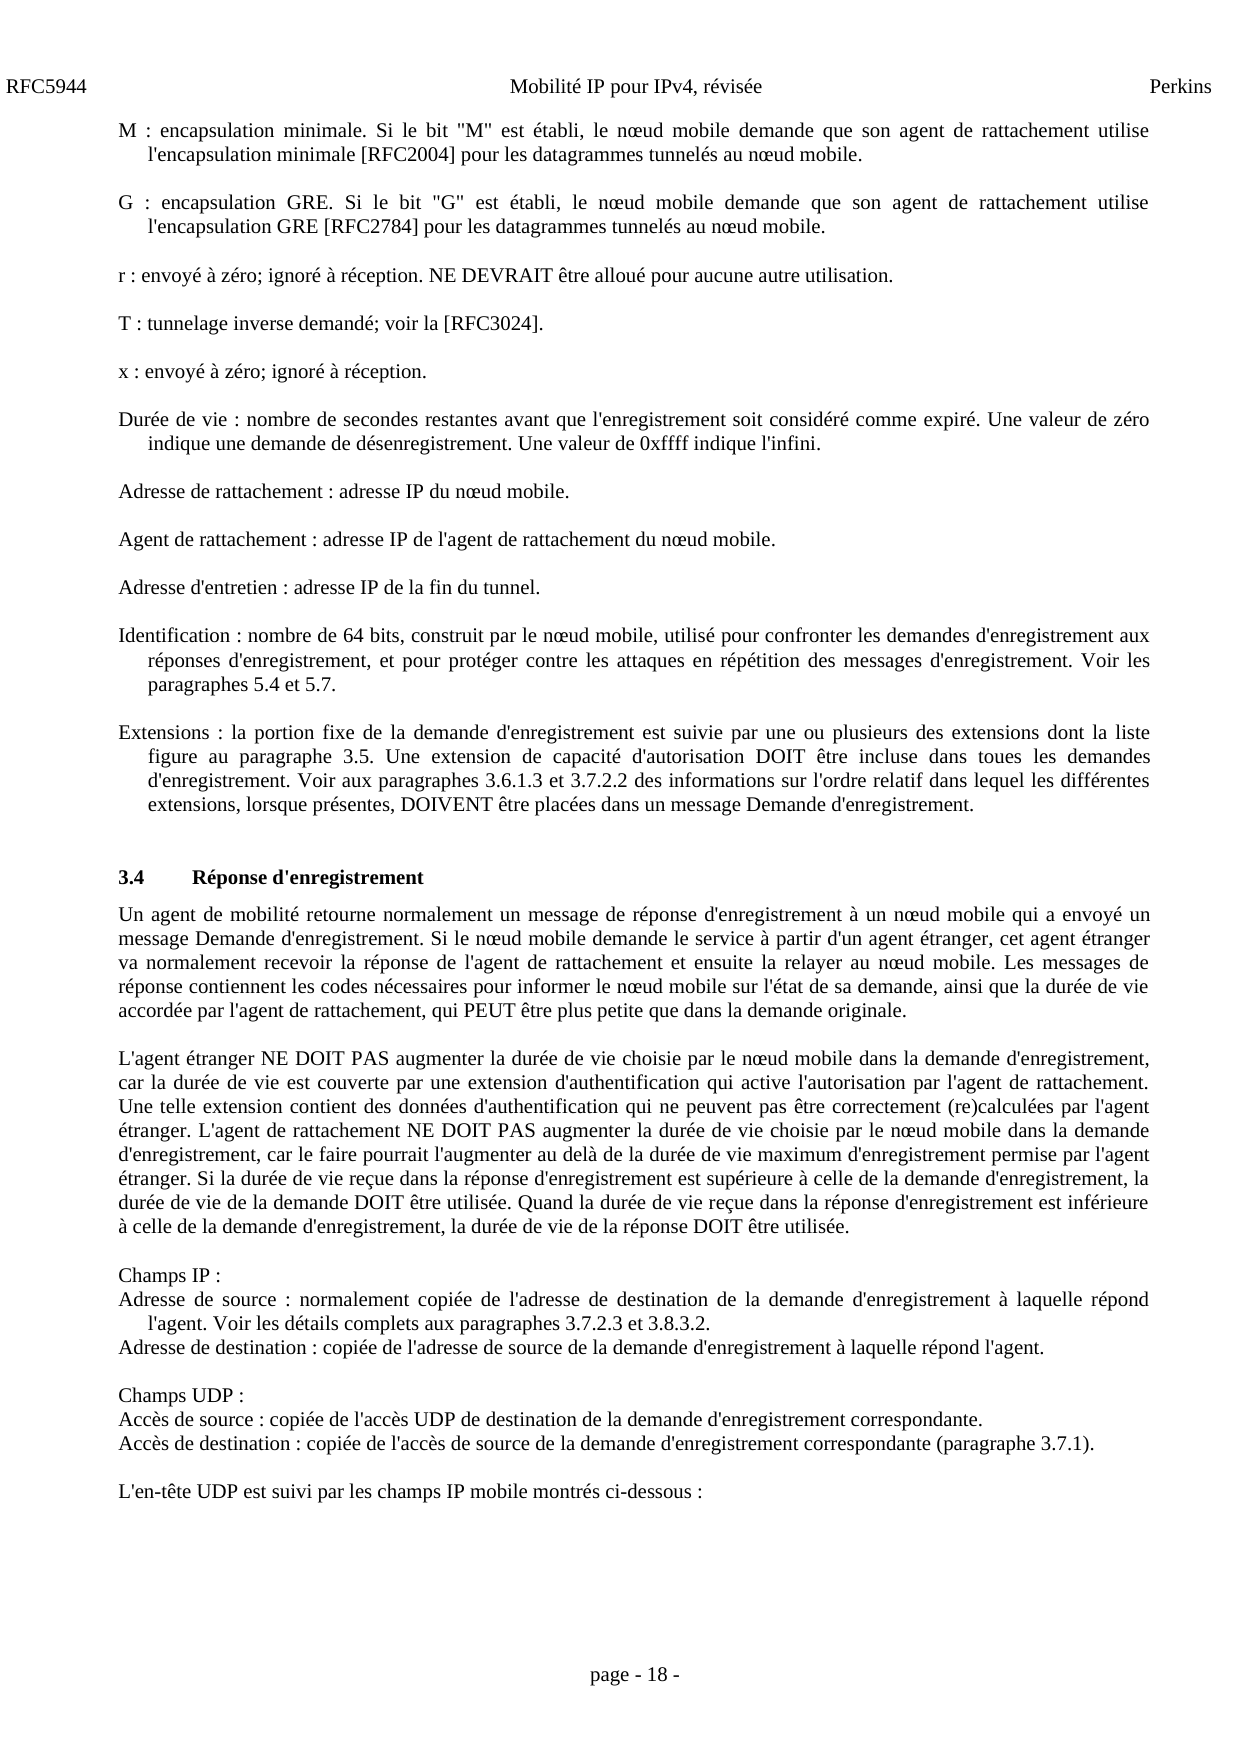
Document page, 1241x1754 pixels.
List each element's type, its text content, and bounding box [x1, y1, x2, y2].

text x : envoyé à zéro; ignoré à réception. [118, 359, 1152, 383]
text r : envoyé à zéro; ignoré à réception. NE DEVRAIT être alloué pour aucune autre utilisation. [118, 262, 1152, 287]
text Extensions : la portion fixe de la demande d'enregistrement est suivie par une ou plusieurs des extensions dont la liste figure au paragraphe 3.5. Une extension de capacité d'autorisation DOIT être incluse dans toues les demandes d'enregistrement. Voir aux paragraphes 3.6.1.3 et 3.7.2.2 des informations sur l'ordre relatif dans lequel les différentes extensions, lorsque présentes, DOIVENT être placées dans un message Demande d'enregistrement. [118, 720, 1152, 816]
text Identification : nombre de 64 bits, construit par le nœud mobile, utilisé pour confronter les demandes d'enregistrement aux réponses d'enregistrement, et pour protéger contre les attaques en répétition des messages d'enregistrement. Voir les paragraphes 5.4 et 5.7. [118, 623, 1152, 696]
text Champs UDP : [118, 1383, 1152, 1407]
subtitle 3.4 Réponse d'enregistrement [118, 865, 1152, 889]
text Durée de vie : nombre de secondes restantes avant que l'enregistrement soit considéré comme expiré. Une valeur de zéro indique une demande de désenregistrement. Une valeur de 0xffff indique l'infini. [118, 407, 1152, 455]
text Champs IP : [118, 1262, 1152, 1287]
text L'en-tête UDP est suivi par les champs IP mobile montrés ci-dessous : [118, 1479, 1152, 1503]
text Adresse de destination : copiée de l'adresse de source de la demande d'enregistrement à laquelle répond l'agent. [118, 1335, 1152, 1359]
text T : tunnelage inverse demandé; voir la [RFC3024]. [118, 311, 1152, 335]
text G : encapsulation GRE. Si le bit "G" est établi, le nœud mobile demande que son agent de rattachement utilise l'encapsulation GRE [RFC2784] pour les datagrammes tunnelés au nœud mobile. [118, 190, 1152, 238]
text Accès de destination : copiée de l'accès de source de la demande d'enregistrement correspondante (paragraphe 3.7.1). [118, 1431, 1152, 1455]
text Agent de rattachement : adresse IP de l'agent de rattachement du nœud mobile. [118, 527, 1152, 551]
text L'agent étranger NE DOIT PAS augmenter la durée de vie choisie par le nœud mobile dans la demande d'enregistrement, car la durée de vie est couverte par une extension d'authentification qui active l'autorisation par l'agent de rattachement. Une telle extension contient des données d'authentification qui ne peuvent pas être correctement (re)calculées par l'agent étranger. L'agent de rattachement NE DOIT PAS augmenter la durée de vie choisie par le nœud mobile dans la demande d'enregistrement, car le faire pourrait l'augmenter au delà de la durée de vie maximum d'enregistrement permise par l'agent étranger. Si la durée de vie reçue dans la réponse d'enregistrement est supérieure à celle de la demande d'enregistrement, la durée de vie de la demande DOIT être utilisée. Quand la durée de vie reçue dans la réponse d'enregistrement est inférieure à celle de la demande d'enregistrement, la durée de vie de la réponse DOIT être utilisée. [118, 1046, 1152, 1238]
text M : encapsulation minimale. Si le bit "M" est établi, le nœud mobile demande que son agent de rattachement utilise l'encapsulation minimale [RFC2004] pour les datagrammes tunnelés au nœud mobile. [118, 118, 1152, 166]
text Adresse d'entretien : adresse IP de la fin du tunnel. [118, 575, 1152, 599]
text Un agent de mobilité retourne normalement un message de réponse d'enregistrement à un nœud mobile qui a envoyé un message Demande d'enregistrement. Si le nœud mobile demande le service à partir d'un agent étranger, cet agent étranger va normalement recevoir la réponse de l'agent de rattachement et ensuite la relayer au nœud mobile. Les messages de réponse contiennent les codes nécessaires pour informer le nœud mobile sur l'état de sa demande, ainsi que la durée de vie accordée par l'agent de rattachement, qui PEUT être plus petite que dans la demande originale. [118, 902, 1152, 1022]
text Accès de source : copiée de l'accès UDP de destination de la demande d'enregistrement correspondante. [118, 1407, 1152, 1431]
text Adresse de source : normalement copiée de l'adresse de destination de la demande d'enregistrement à laquelle répond l'agent. Voir les détails complets aux paragraphes 3.7.2.3 et 3.8.3.2. [118, 1287, 1152, 1335]
text Adresse de rattachement : adresse IP du nœud mobile. [118, 479, 1152, 503]
